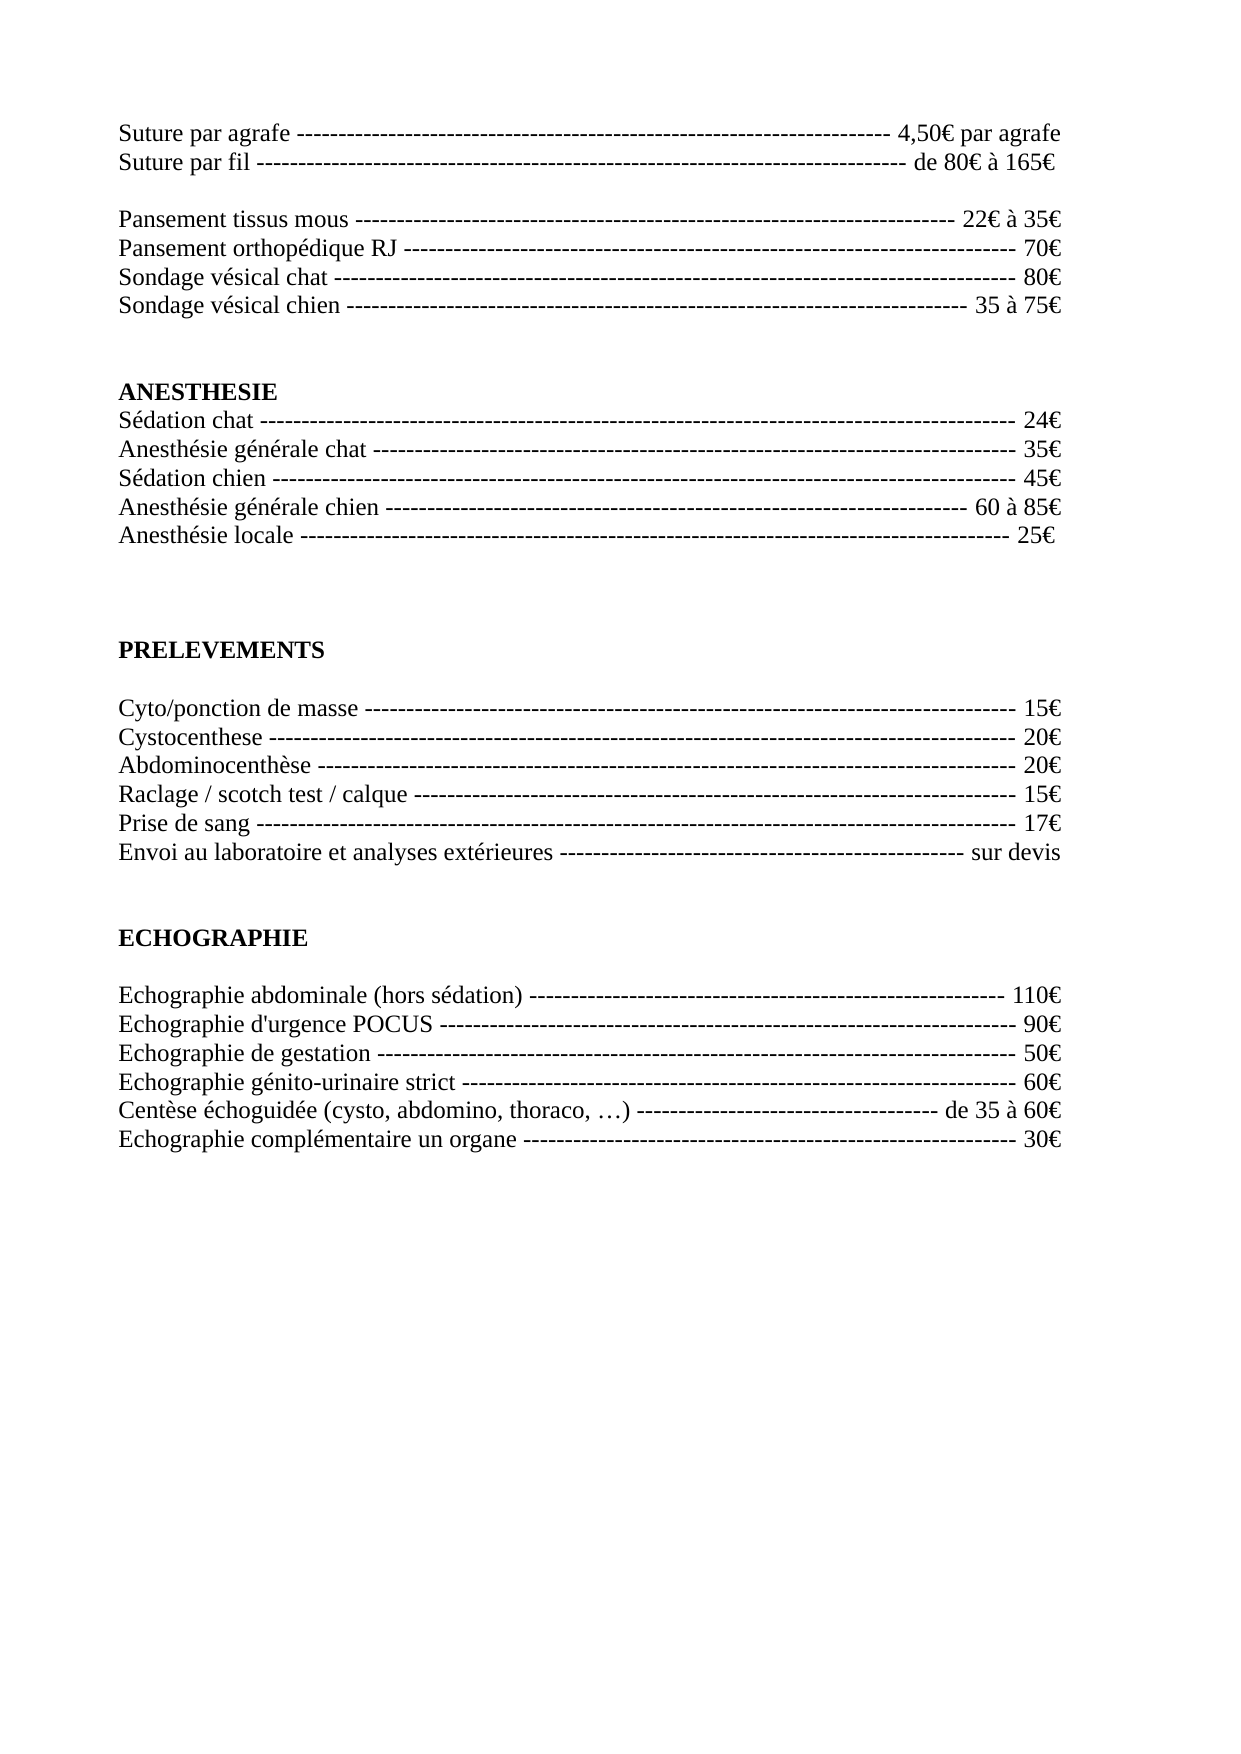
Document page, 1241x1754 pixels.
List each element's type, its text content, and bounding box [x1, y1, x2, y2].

text Prise de sang 17€ [118, 808, 1122, 837]
text Echographie complémentaire un organe 30€ [118, 1124, 1122, 1153]
text Echographie d'urgence POCUS 90€ [118, 1009, 1122, 1038]
text Anesthésie locale 25€ [118, 521, 1122, 549]
text Sondage vésical chat 80€ [118, 262, 1122, 291]
text Cystocenthese 20€ [118, 722, 1122, 751]
text PRELEVEMENTS [118, 636, 1122, 664]
text Sondage vésical chien 35 à 75€ [118, 291, 1122, 319]
text Suture par fil de 80€ à 165€ [118, 147, 1122, 176]
text Suture par agrafe 4,50€ par agrafe [118, 118, 1122, 147]
text Pansement orthopédique RJ 70€ [118, 233, 1122, 262]
text Echographie abdominale (hors sédation) 110€ [118, 981, 1122, 1009]
text ANESTHESIE [118, 377, 1122, 406]
text Envoi au laboratoire et analyses extérieures sur devis [118, 837, 1122, 866]
text Echographie de gestation 50€ [118, 1038, 1122, 1067]
text Anesthésie générale chien 60 à 85€ [118, 492, 1122, 521]
text Centèse échoguidée (cysto, abdomino, thoraco, …) de 35 à 60€ [118, 1096, 1122, 1124]
text Raclage / scotch test / calque 15€ [118, 779, 1122, 808]
text Pansement tissus mous 22€ à 35€ [118, 204, 1122, 233]
text ECHOGRAPHIE [118, 923, 1122, 952]
text Abdominocenthèse 20€ [118, 751, 1122, 779]
text Anesthésie générale chat 35€ [118, 434, 1122, 463]
text Sédation chien 45€ [118, 463, 1122, 492]
text Sédation chat 24€ [118, 406, 1122, 434]
text Echographie génito-urinaire strict 60€ [118, 1067, 1122, 1096]
text Cyto/ponction de masse 15€ [118, 693, 1122, 722]
